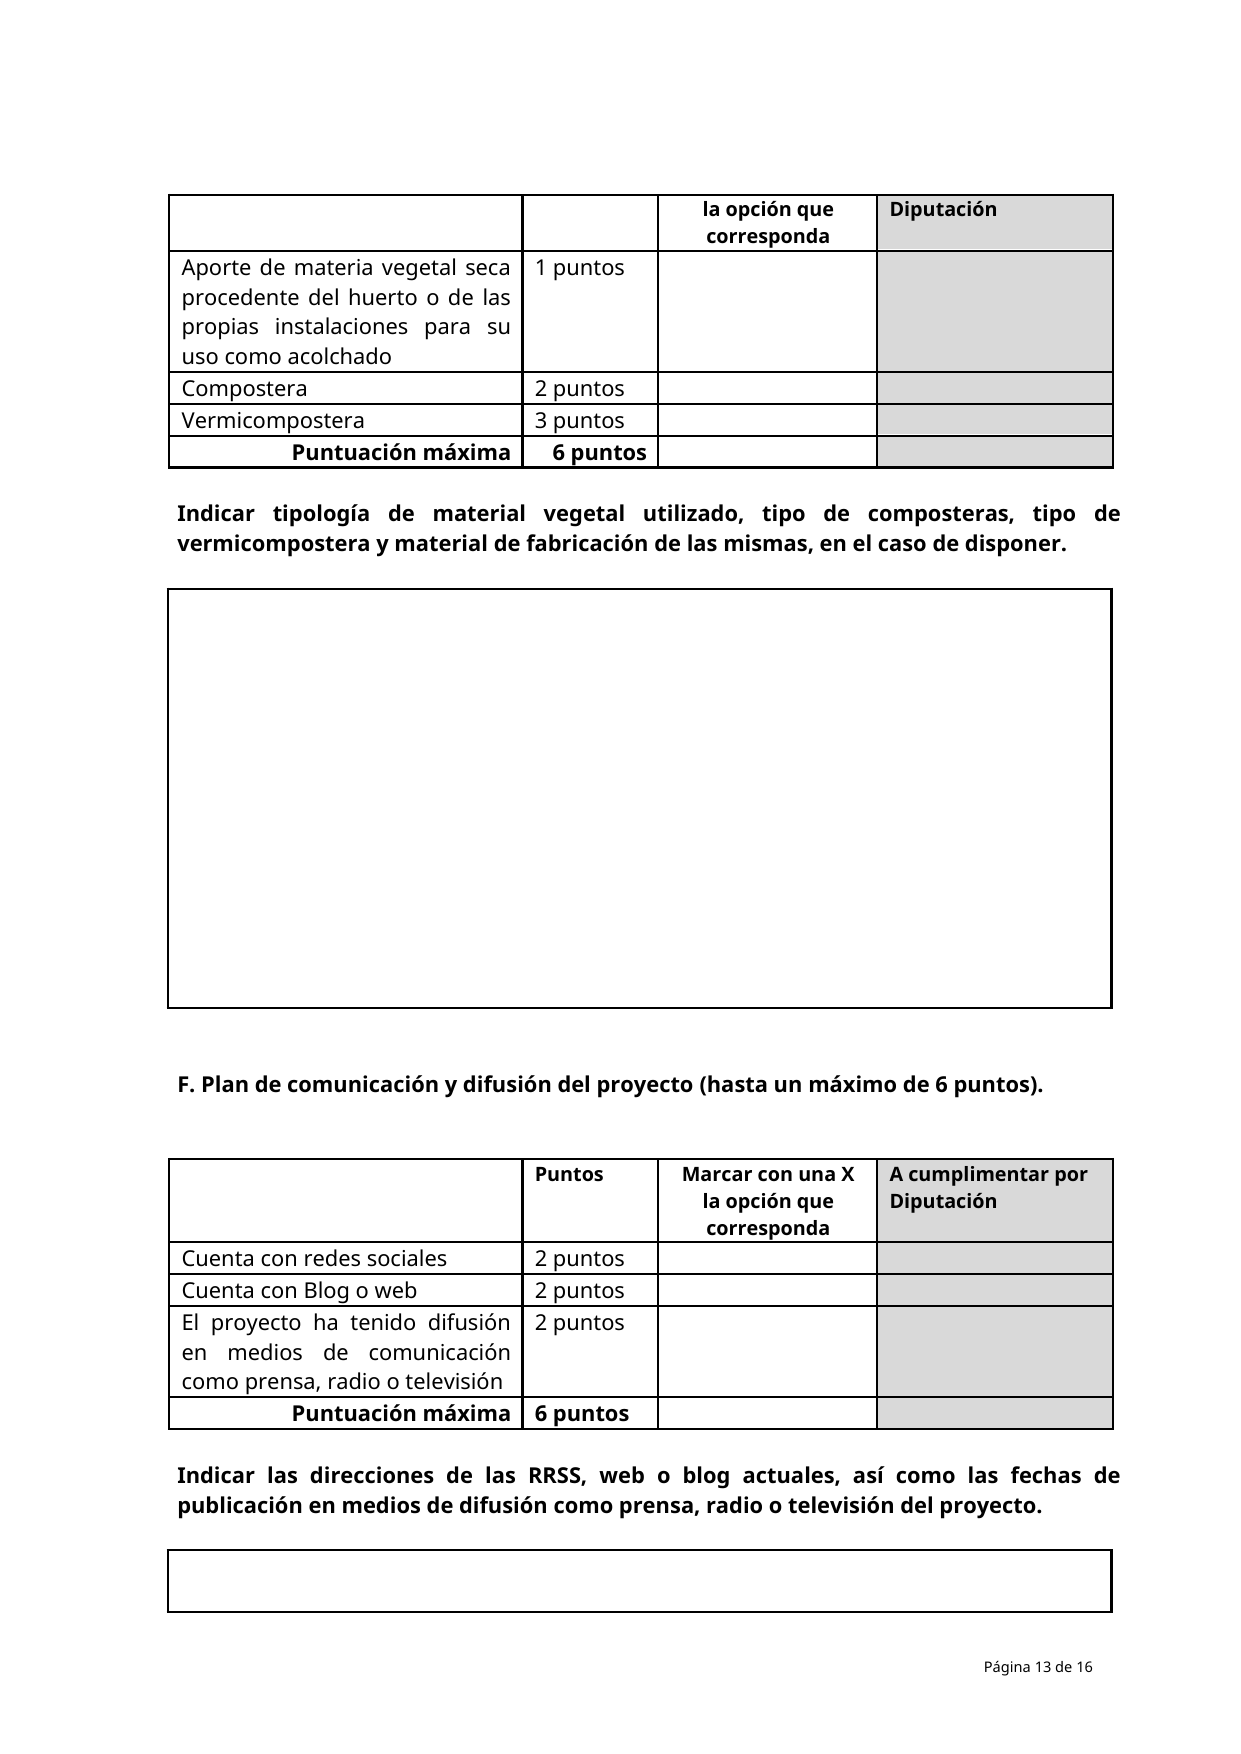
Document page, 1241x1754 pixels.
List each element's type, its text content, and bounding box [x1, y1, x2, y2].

table_header Marcar con una X la opción que corresponda [659, 1160, 876, 1241]
table_cell [878, 1398, 1112, 1428]
table_cell [659, 405, 876, 434]
table_cell [878, 1243, 1112, 1273]
text Indicar tipología de material vegetal utilizado, tipo de composteras, tipo de vermicompostera y material de fabricación de las mismas, en el caso de disponer. [177, 498, 1122, 558]
table_header Puntos [524, 1160, 657, 1241]
table_cell Aporte de materia vegetal seca procedente del huerto o de las propias instalaciones para su uso como acolchado [170, 252, 521, 371]
table_cell [878, 437, 1112, 466]
table_cell El proyecto ha tenido difusión en medios de comunicación como prensa, radio o televisión [170, 1307, 521, 1396]
table_cell [878, 373, 1112, 403]
text F. Plan de comunicación y difusión del proyecto (hasta un máximo de 6 puntos). [177, 1068, 1122, 1098]
table_cell [878, 1307, 1112, 1396]
table_cell [878, 252, 1112, 371]
table_cell [659, 1243, 876, 1273]
table_cell 2 puntos [524, 1275, 657, 1305]
table_cell Puntuación máxima [170, 437, 521, 466]
table_header [169, 590, 1110, 1007]
table_cell Compostera [170, 373, 521, 403]
table_cell [659, 252, 876, 371]
table_cell [659, 373, 876, 403]
table_cell [878, 1275, 1112, 1305]
table_cell Vermicompostera [170, 405, 521, 434]
table_cell Cuenta con Blog o web [170, 1275, 521, 1305]
table_header la opción que corresponda [659, 196, 876, 249]
table_cell Cuenta con redes sociales [170, 1243, 521, 1273]
table_header [169, 1551, 1110, 1611]
text Indicar las direcciones de las RRSS, web o blog actuales, así como las fechas de publicación en medios de difusión como prensa, radio o televisión del proyecto. [177, 1460, 1122, 1519]
table_header [170, 1160, 521, 1241]
table_cell 1 puntos [524, 252, 657, 371]
table_header [170, 196, 521, 249]
table_cell [659, 1275, 876, 1305]
table_cell [659, 1398, 876, 1428]
table_cell 2 puntos [524, 373, 657, 403]
table_cell 2 puntos [524, 1243, 657, 1273]
table_header A cumplimentar por Diputación [878, 1160, 1112, 1241]
table_cell [659, 1307, 876, 1396]
table_cell Puntuación máxima [170, 1398, 521, 1428]
table_cell 2 puntos [524, 1307, 657, 1396]
table_cell 6 puntos [524, 437, 657, 466]
table_cell [878, 405, 1112, 434]
table_cell 6 puntos [524, 1398, 657, 1428]
table_header Diputación [878, 196, 1112, 249]
table_cell [659, 437, 876, 466]
table_cell 3 puntos [524, 405, 657, 434]
table_header [524, 196, 657, 249]
